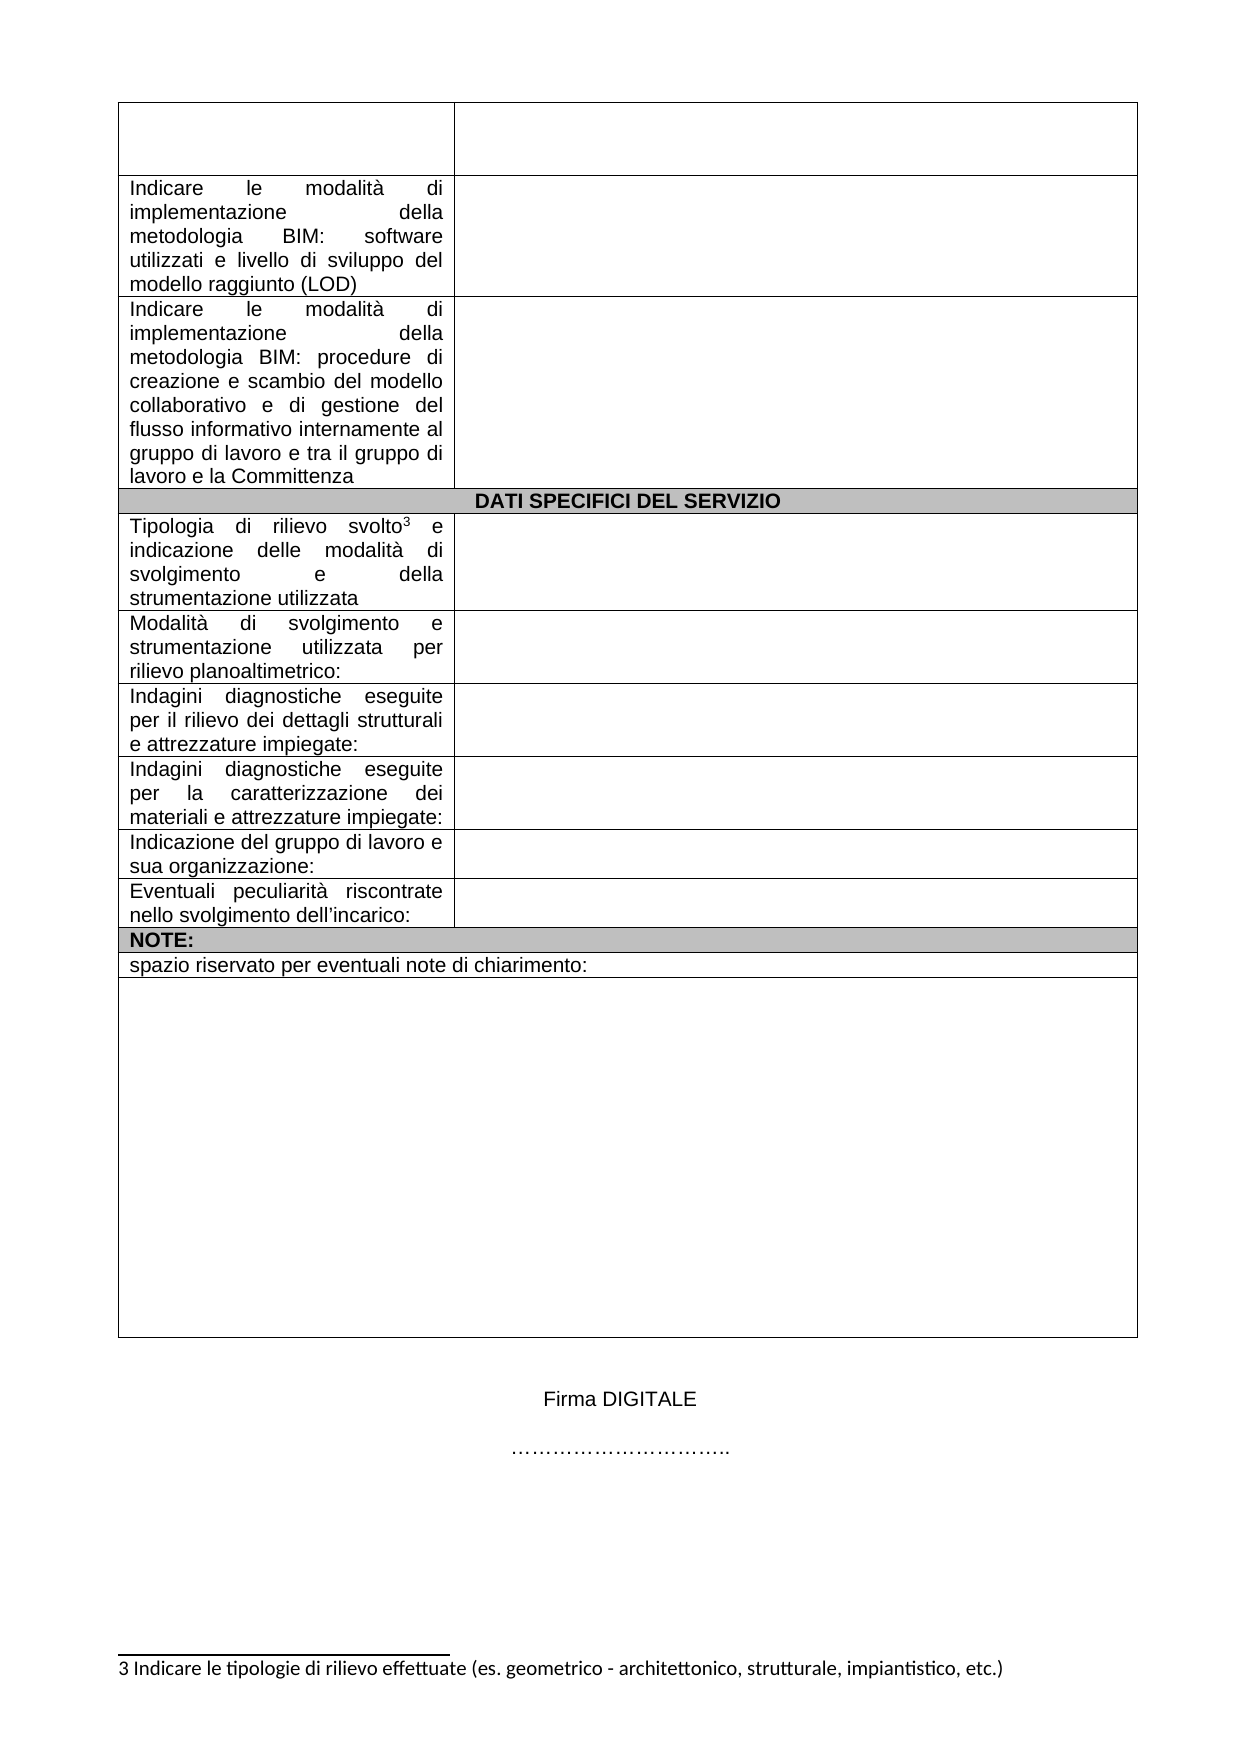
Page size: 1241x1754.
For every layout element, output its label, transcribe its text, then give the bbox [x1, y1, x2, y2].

table_cell Eventuali peculiarità riscontrate nello svolgimento dell’incarico: [119, 879, 454, 927]
table_cell [455, 830, 1137, 878]
table_cell [119, 103, 454, 175]
table_cell [455, 103, 1137, 175]
table_cell spazio riservato per eventuali note di chiarimento: [119, 953, 1137, 977]
table_cell [455, 297, 1137, 488]
table_cell Indagini diagnostiche eseguite per la caratterizzazione dei materiali e attrezzature impiegate: [119, 757, 454, 829]
text Firma DIGITALE [118, 1387, 1122, 1411]
table_cell DATI SPECIFICI DEL SERVIZIO [119, 489, 1137, 513]
table_cell [455, 879, 1137, 927]
table_cell Modalità di svolgimento e strumentazione utilizzata per rilievo planoaltimetrico: [119, 611, 454, 683]
table_cell Indicare le modalità di implementazione della metodologia BIM: procedure di creazione e scambio del modello collaborativo e di gestione del flusso informativo internamente al gruppo di lavoro e tra il gruppo di lavoro e la Committenza [119, 297, 454, 488]
table_cell Indicazione del gruppo di lavoro e sua organizzazione: [119, 830, 454, 878]
table_cell [455, 514, 1137, 610]
table_cell [455, 176, 1137, 296]
table_cell Indagini diagnostiche eseguite per il rilievo dei dettagli strutturali e attrezzature impiegate: [119, 684, 454, 756]
table_cell Indicare le modalità di implementazione della metodologia BIM: software utilizzati e livello di sviluppo del modello raggiunto (LOD) [119, 176, 454, 296]
table_cell [455, 611, 1137, 683]
table_cell NOTE: [119, 928, 1137, 952]
text ………………………….. [118, 1435, 1122, 1459]
table_cell Tipologia di rilievo svolto e indicazione delle modalità di svolgimento e della strumentazione utilizzata [119, 514, 454, 610]
table_cell [455, 684, 1137, 756]
table_cell [455, 757, 1137, 829]
table_cell [119, 978, 1137, 1337]
